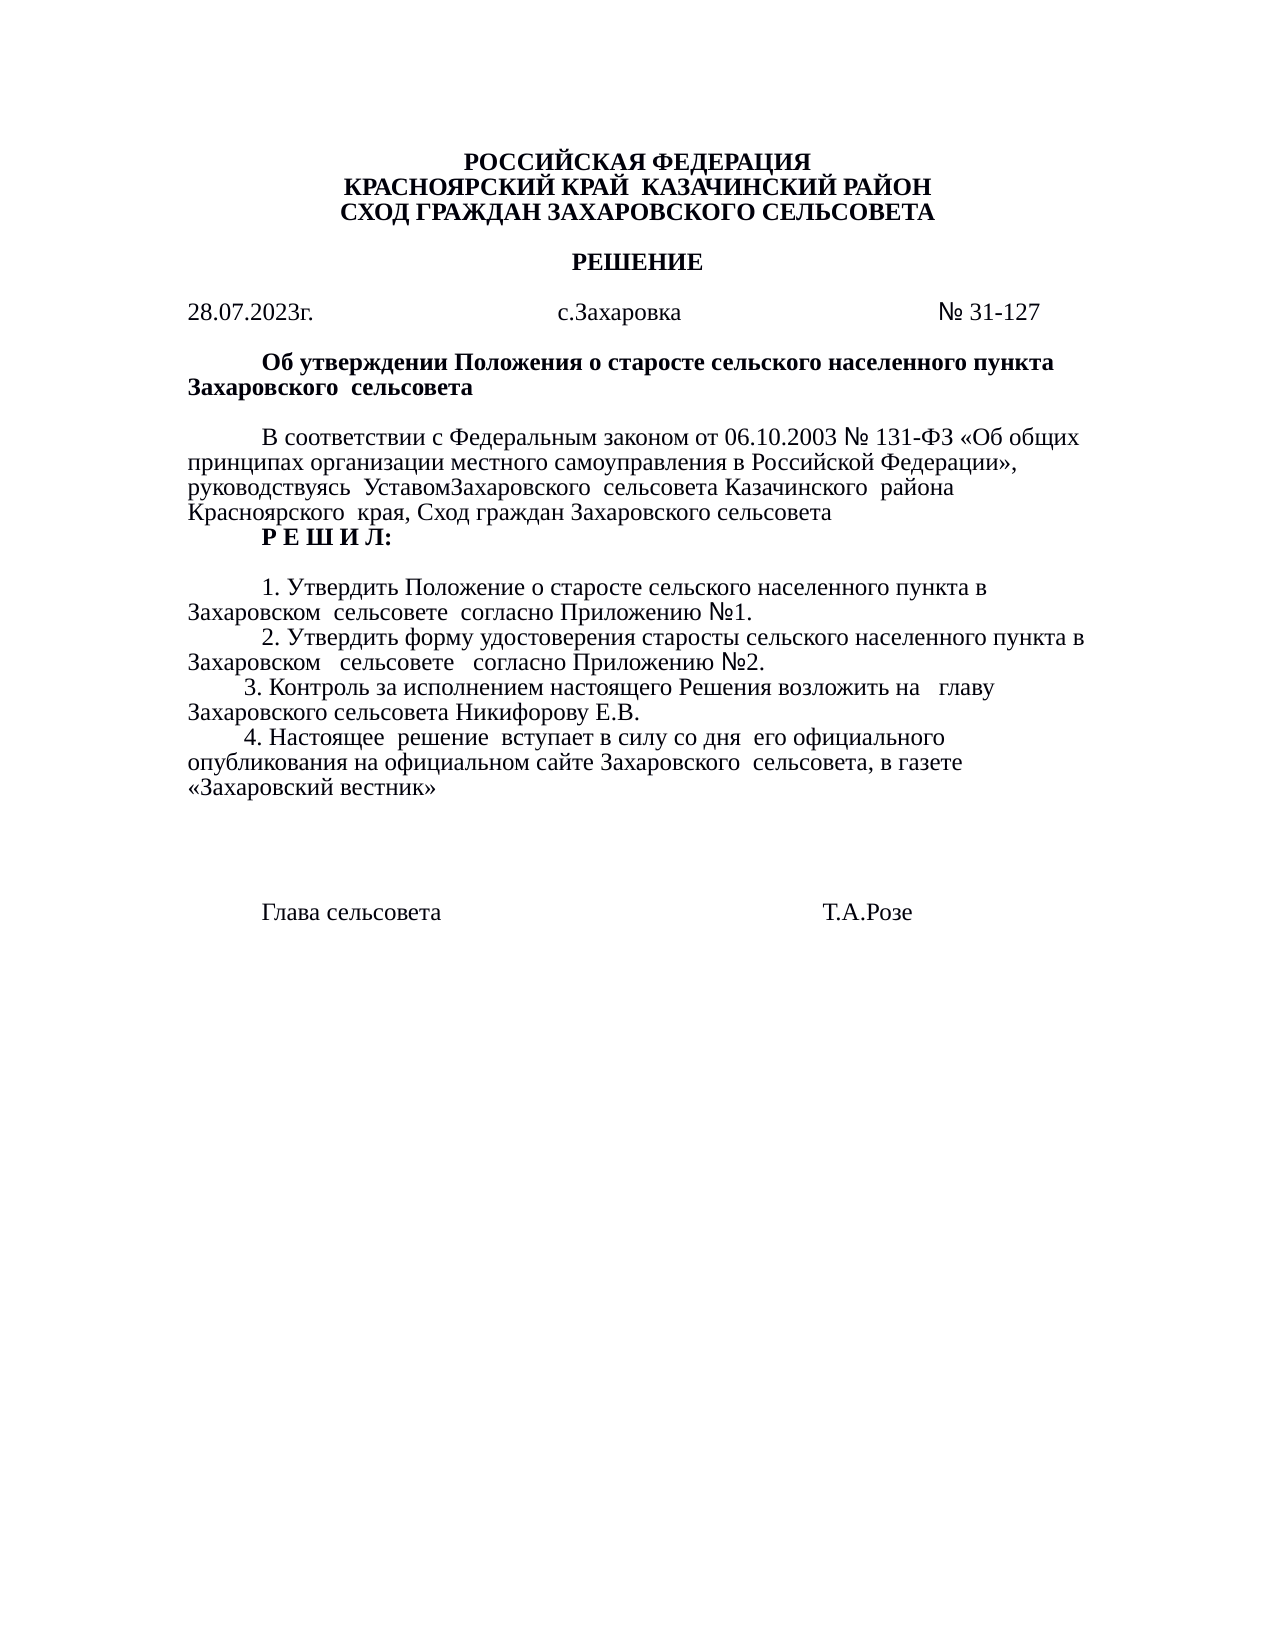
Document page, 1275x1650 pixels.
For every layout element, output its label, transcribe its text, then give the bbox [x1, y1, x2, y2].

text СХОД ГРАЖДАН ЗАХАРОВСКОГО СЕЛЬСОВЕТА [187, 200, 1087, 225]
text РЕШЕНИЕ [187, 250, 1087, 275]
table_header [1147, 350, 1275, 425]
text 4. Настоящее решение вступает в силу со дня его официального опубликования на официальном сайте Захаровского сельсовета, в газете «Захаровский вестник» [187, 725, 1087, 800]
text РОССИЙСКАЯ ФЕДЕРАЦИЯ [187, 150, 1087, 175]
text 3. Контроль за исполнением настоящего Решения возложить на главу Захаровского сельсовета Никифорову Е.В. [187, 675, 1087, 725]
text В соответствии с Федеральным законом от 06.10.2003 № 131-ФЗ «Об общих принципах организации местного самоуправления в Российской Федерации», руководствуясь УставомЗахаровского сельсовета Казачинского района Красноярского края, Сход граждан Захаровского сельсовета [187, 425, 1087, 525]
text 1. Утвердить Положение о старосте сельского населенного пункта в Захаровском сельсовете согласно Приложению №1. [187, 575, 1087, 625]
table_header Об утверждении Положения о старосте сельского населенного пункта Захаровского сельсовета [176, 350, 1147, 425]
text 28.07.2023г. с.Захаровка № 31-127 [187, 300, 1087, 325]
text 2. Утвердить форму удостоверения старосты сельского населенного пункта в Захаровском сельсовете согласно Приложению №2. [187, 625, 1087, 675]
text Глава сельсовета Т.А.Розе [187, 900, 1087, 925]
text КРАСНОЯРСКИЙ КРАЙ КАЗАЧИНСКИЙ РАЙОН [187, 175, 1087, 200]
text Р Е Ш И Л: [187, 525, 1087, 550]
